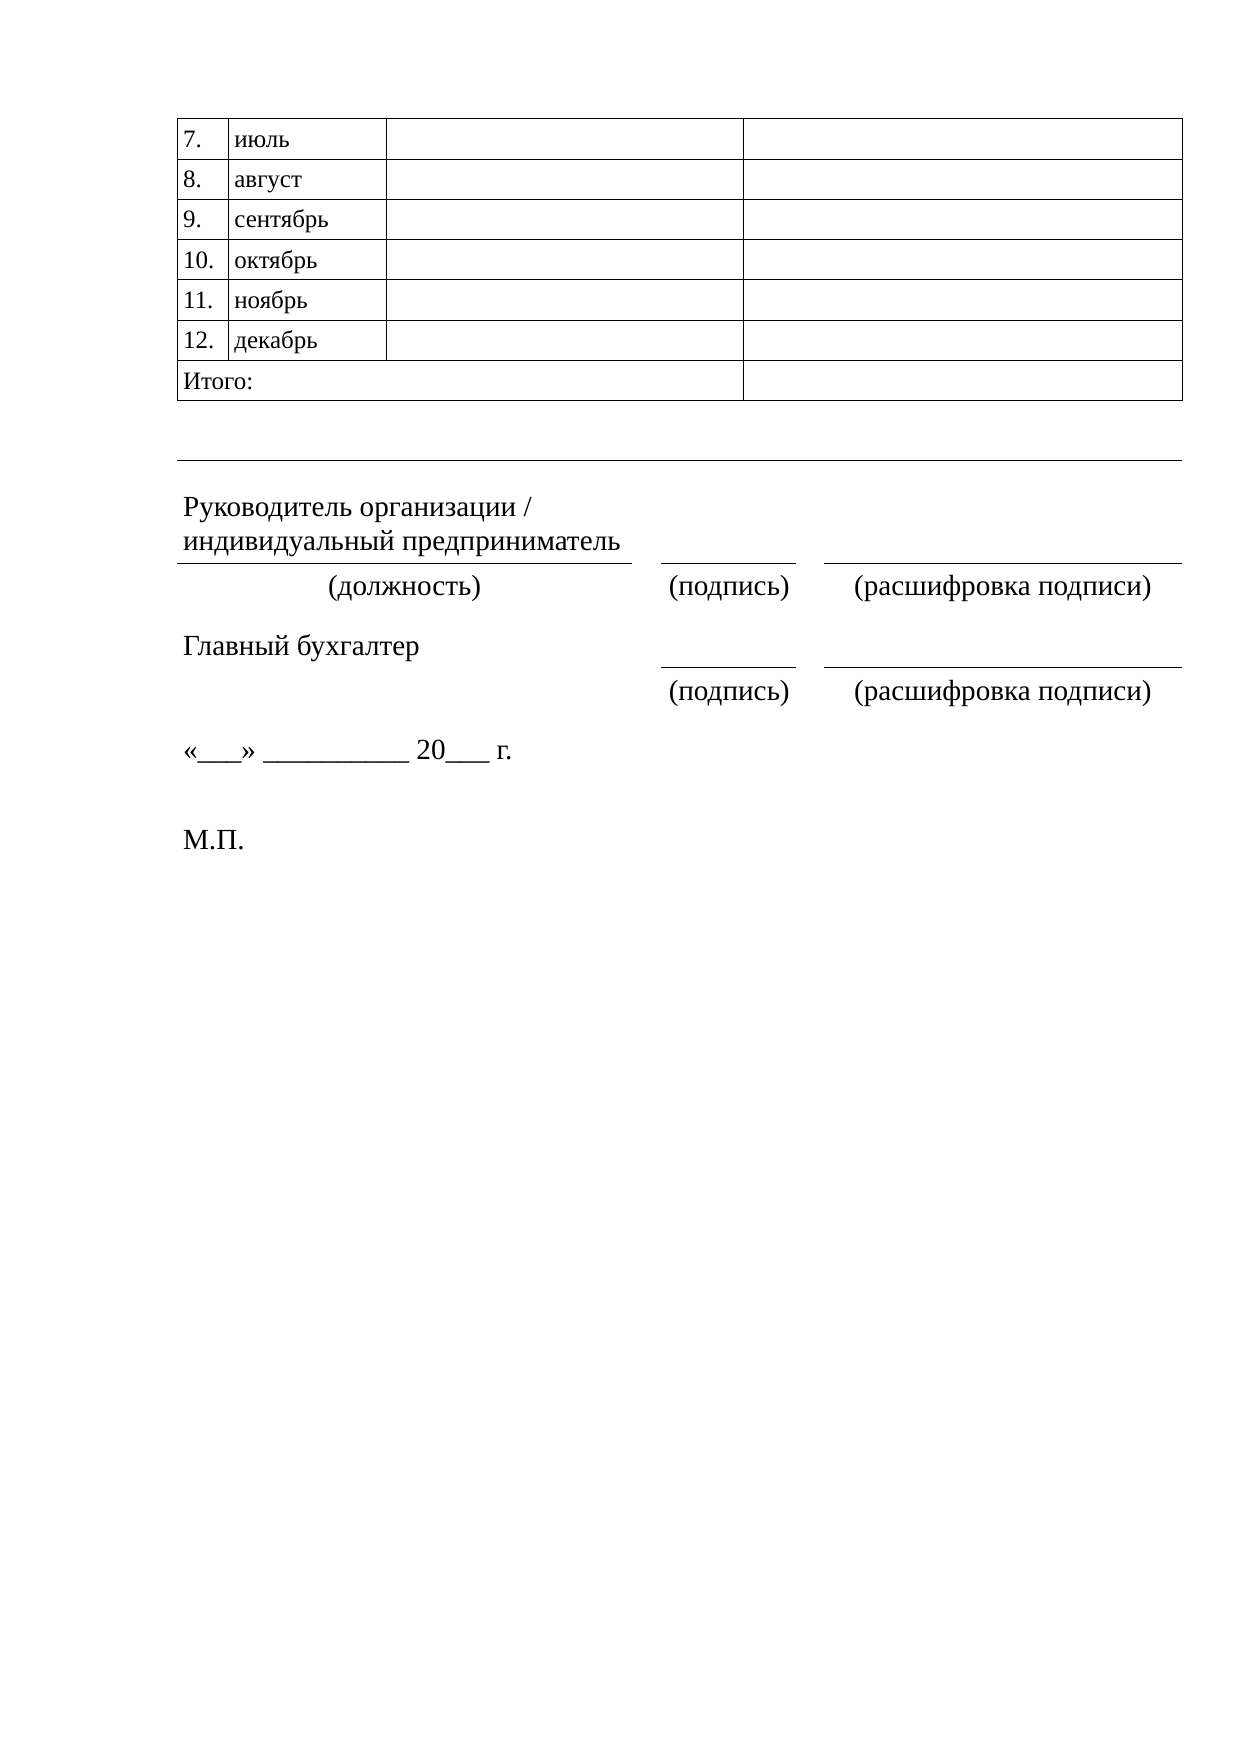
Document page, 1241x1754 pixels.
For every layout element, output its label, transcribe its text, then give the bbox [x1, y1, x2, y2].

table_cell [744, 160, 1182, 199]
table_cell Итого: [178, 361, 743, 400]
table_cell [744, 280, 1182, 320]
table_header [796, 622, 824, 667]
table_cell [387, 119, 743, 158]
table_cell 7. [178, 119, 228, 158]
table_cell [744, 240, 1182, 279]
table_header [661, 622, 796, 667]
table_cell [632, 563, 661, 607]
table_cell [744, 200, 1182, 239]
table_cell август [229, 160, 386, 199]
table_cell (должность) [177, 564, 632, 607]
table_cell [744, 119, 1182, 158]
table_cell [177, 667, 632, 712]
table_cell 8. [178, 160, 228, 199]
table_cell [744, 361, 1182, 400]
table_cell декабрь [229, 321, 386, 360]
table_cell 10. [178, 240, 228, 279]
table_cell [387, 321, 743, 360]
table_cell сентябрь [229, 200, 386, 239]
table_cell [177, 771, 1182, 816]
table_header [824, 484, 1182, 562]
table_header [824, 622, 1182, 667]
table_cell [744, 321, 1182, 360]
table_cell октябрь [229, 240, 386, 279]
table_cell (расшифровка подписи) [824, 668, 1182, 712]
table_cell [387, 160, 743, 199]
table_cell (подпись) [661, 668, 796, 712]
table_header [796, 484, 824, 562]
table_cell (подпись) [661, 564, 796, 607]
table_cell ноябрь [229, 280, 386, 320]
table_cell июль [229, 119, 386, 158]
table_cell [387, 240, 743, 279]
table_cell [632, 667, 661, 712]
table_cell 9. [178, 200, 228, 239]
table_cell [387, 280, 743, 320]
table_header [632, 484, 661, 562]
table_header Главный бухгалтер [177, 622, 632, 667]
table_cell [796, 563, 824, 607]
table_header [632, 622, 661, 667]
table_cell 11. [178, 280, 228, 320]
table_cell (расшифровка подписи) [824, 564, 1182, 607]
table_cell М.П. [177, 816, 1182, 861]
table_cell 12. [178, 321, 228, 360]
table_header [661, 484, 796, 562]
table_header [177, 415, 1182, 460]
table_cell [796, 667, 824, 712]
table_header Руководитель организации / индивидуальный предприниматель [177, 484, 632, 562]
table_header «___» __________ 20___ г. [177, 726, 1182, 771]
table_cell [387, 200, 743, 239]
